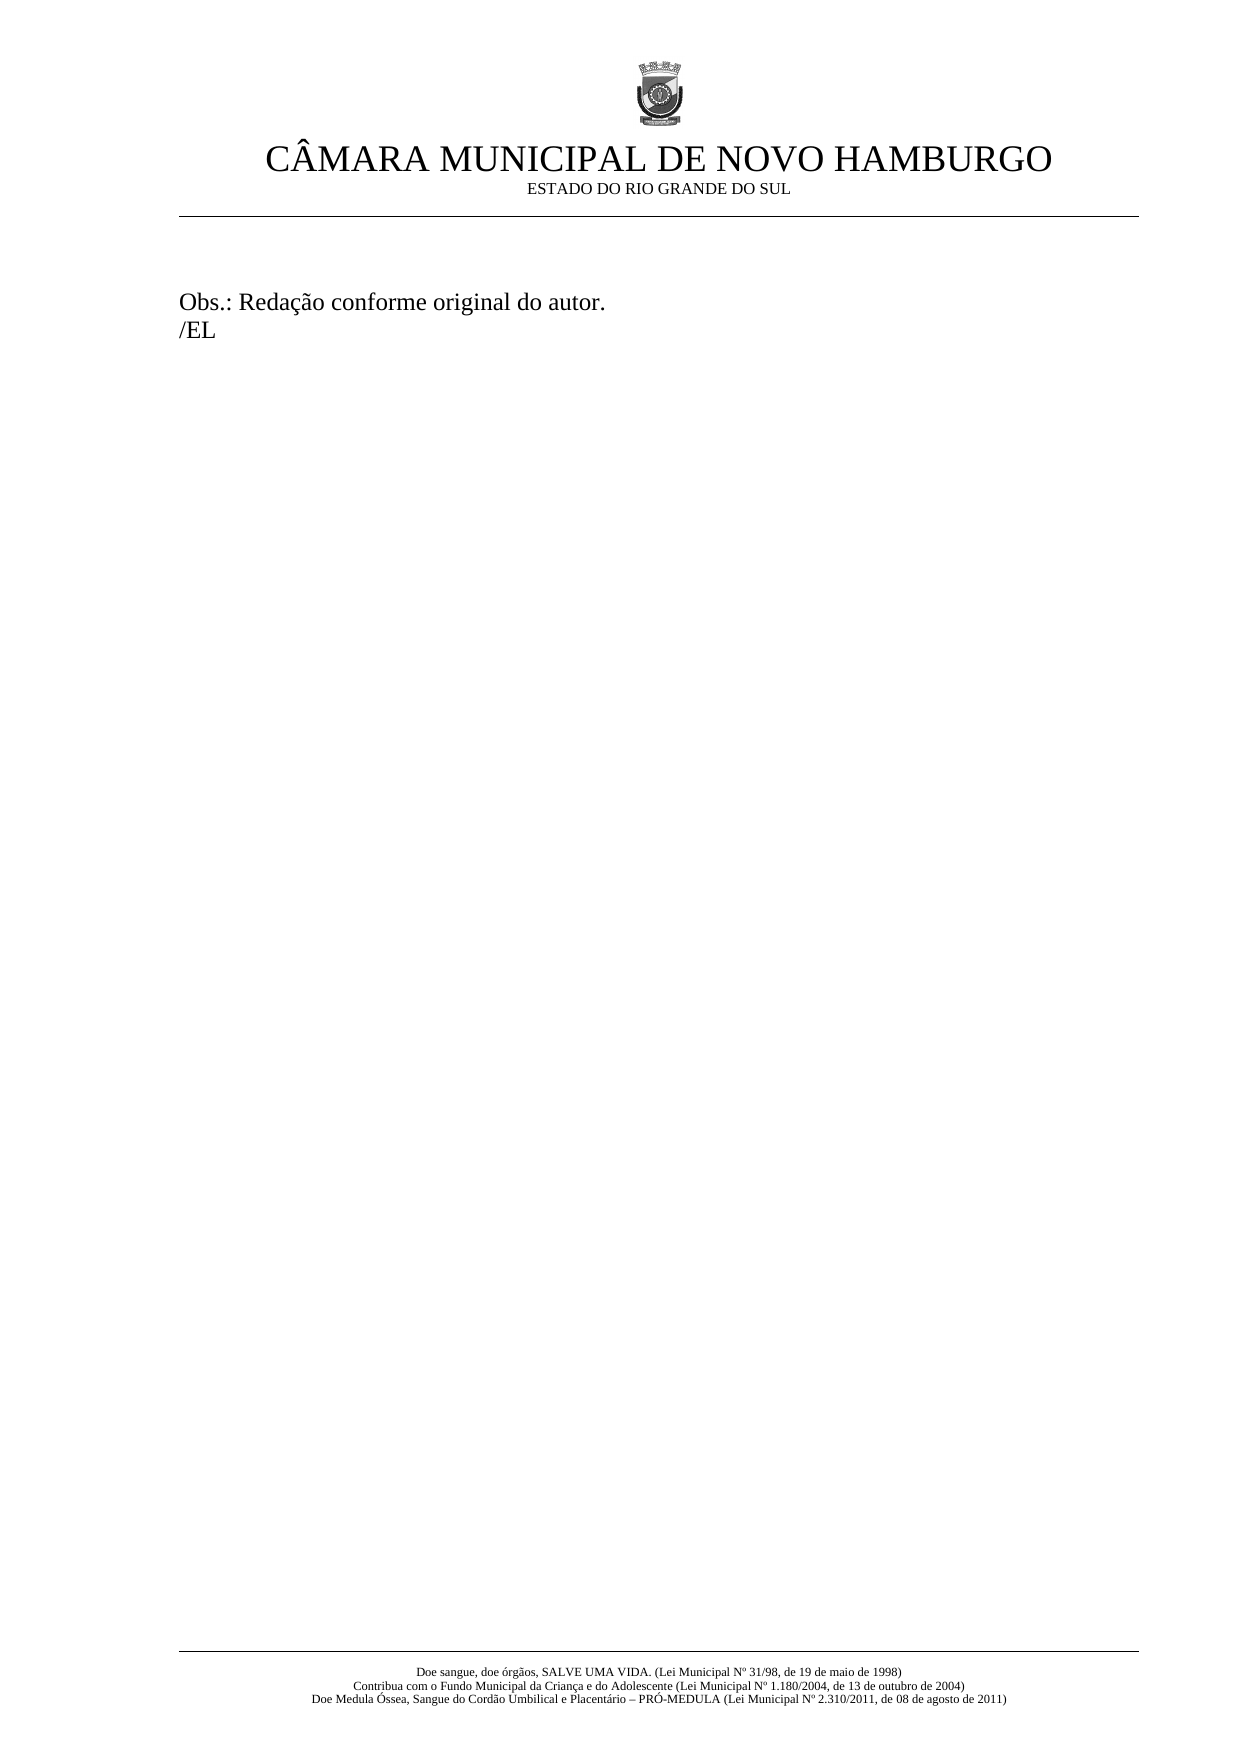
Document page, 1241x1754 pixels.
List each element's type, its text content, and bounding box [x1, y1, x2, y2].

text Obs.: Redação conforme original do autor. [179, 288, 1139, 316]
text /EL [179, 316, 1139, 344]
